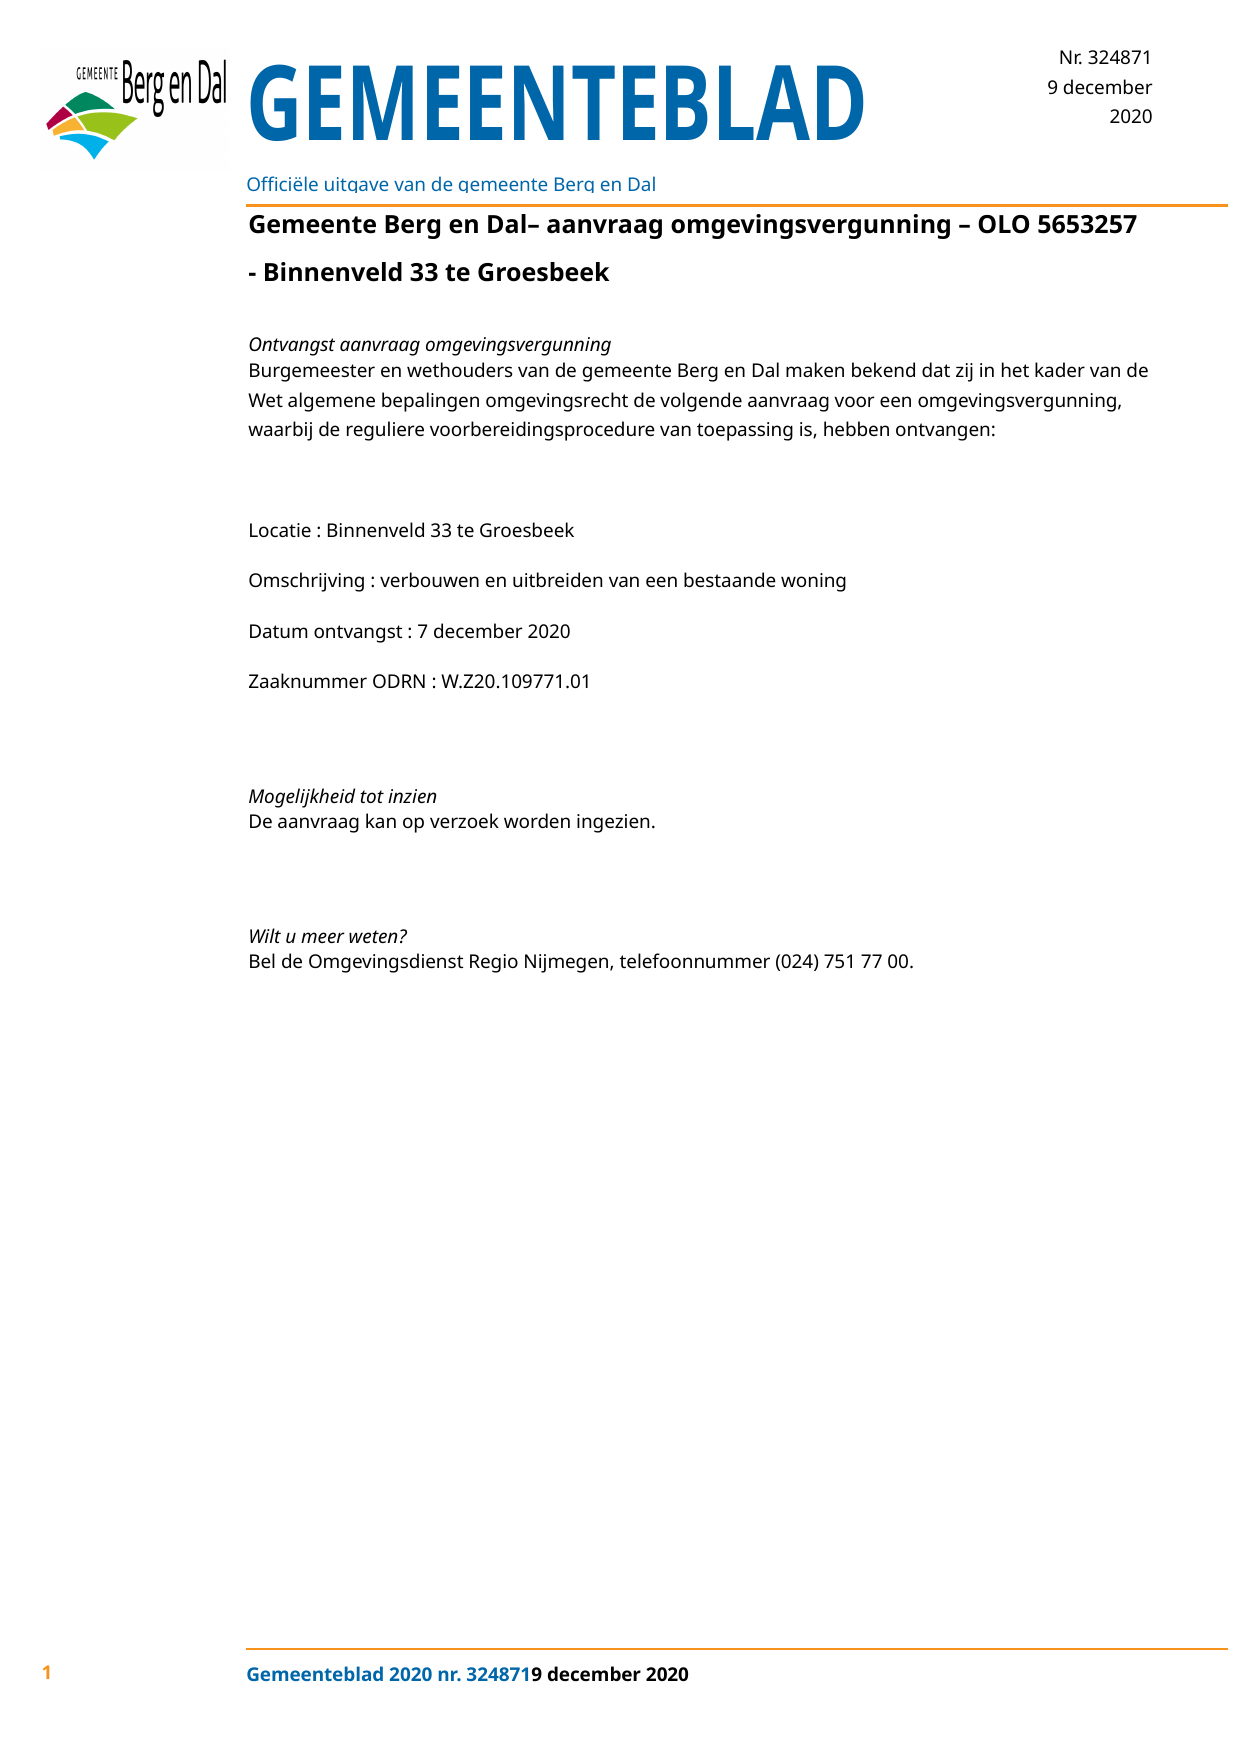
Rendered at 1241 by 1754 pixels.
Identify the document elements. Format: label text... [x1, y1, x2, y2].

text Wilt u meer weten? [248, 923, 1152, 949]
text Mogelijkheid tot inzien [248, 783, 1152, 808]
text Burgemeester en wethouders van de gemeente Berg en Dal maken bekend dat zij in het kader van de Wet algemene bepalingen omgevingsrecht de volgende aanvraag voor een omgevingsvergunning, waarbij de reguliere voorbereidingsprocedure van toepassing is, hebben ontvangen: [248, 357, 1152, 442]
text Omschrijving : verbouwen en uitbreiden van een bestaande woning [248, 568, 1152, 593]
text Bel de Omgevingsdienst Regio Nijmegen, telefoonnummer (024) 751 77 00. [248, 949, 1152, 974]
text De aanvraag kan op verzoek worden ingezien. [248, 808, 1152, 834]
text Gemeente Berg en Dal– aanvraag omgevingsvergunning – OLO 5653257 - Binnenveld 33 te Groesbeek [248, 207, 1152, 288]
picture [41, 47, 231, 172]
text Datum ontvangst : 7 december 2020 [248, 618, 1152, 644]
text Zaaknummer ODRN : W.Z20.109771.01 [248, 668, 1152, 694]
text Ontvangst aanvraag omgevingsvergunning [248, 331, 1152, 357]
text Locatie : Binnenveld 33 te Groesbeek [248, 517, 1152, 543]
